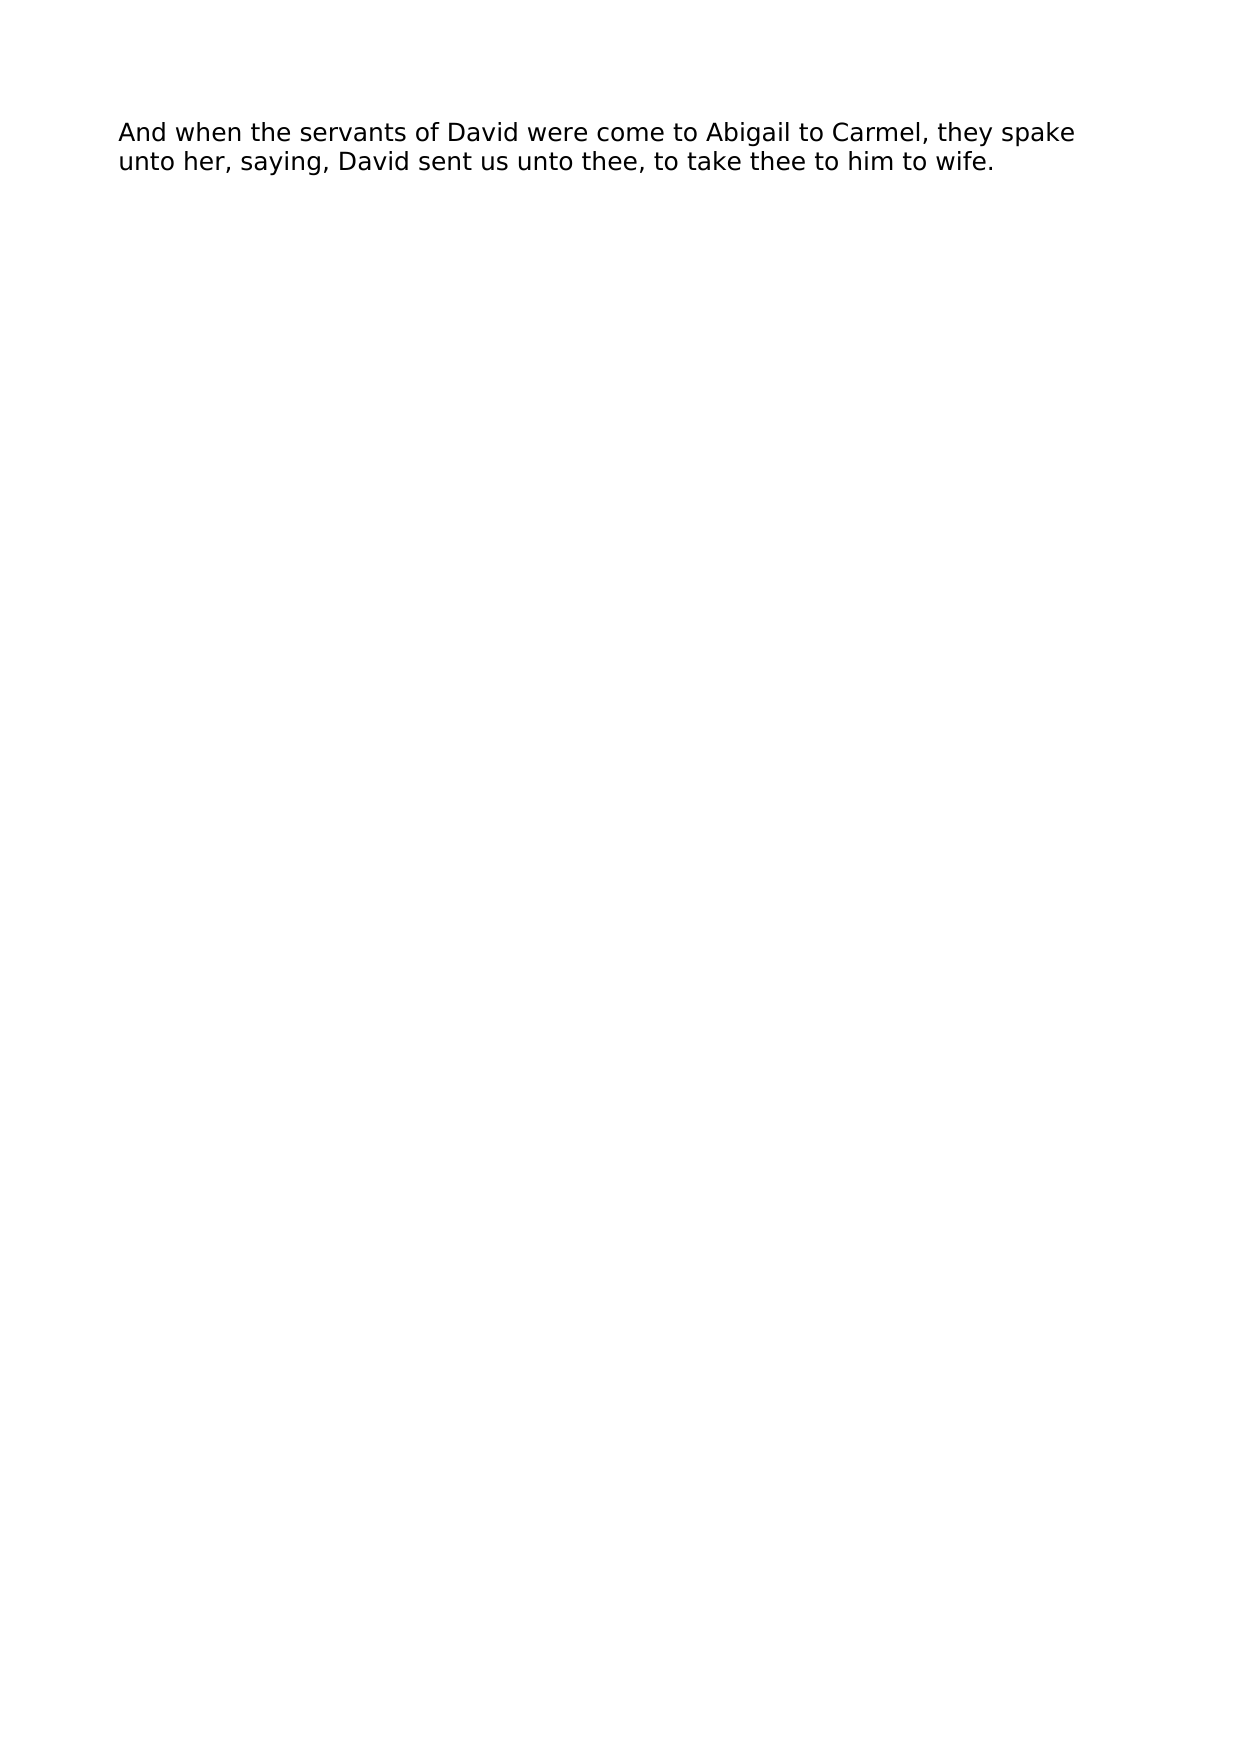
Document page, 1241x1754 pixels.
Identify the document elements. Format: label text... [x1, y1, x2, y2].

text And when the servants of David were come to Abigail to Carmel, they spake unto her, saying, David sent us unto thee, to take thee to him to wife. [118, 118, 1122, 176]
